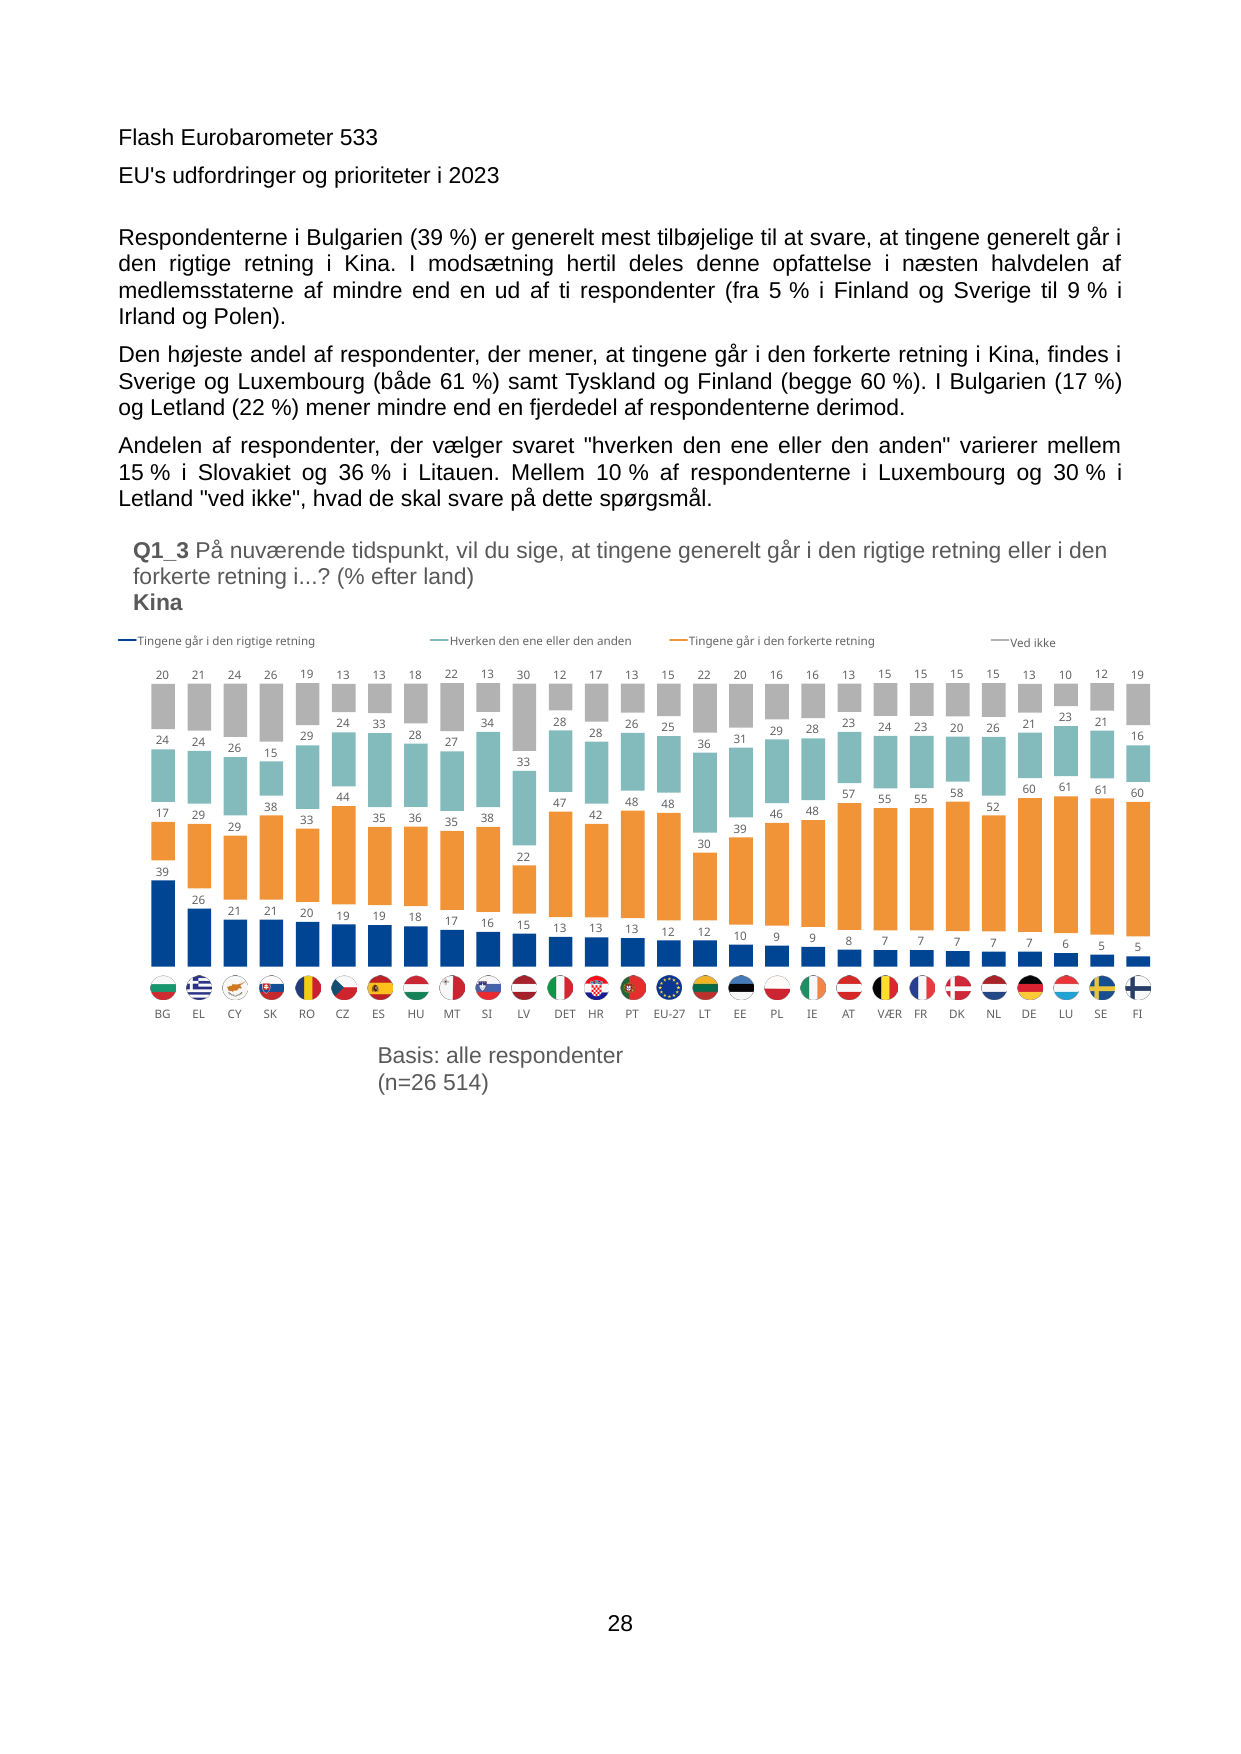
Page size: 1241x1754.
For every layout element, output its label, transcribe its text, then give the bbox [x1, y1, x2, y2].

picture [367, 975, 393, 1000]
picture [1017, 975, 1043, 1000]
picture [692, 975, 718, 1000]
picture [584, 975, 609, 1000]
text Andelen af respondenter, der vælger svaret "hverken den ene eller den anden" varierer mellem 15 % i Slovakiet og 36 % i Litauen. Mellem 10 % af respondenterne i Luxembourg og 30 % i Letland "ved ikke", hvad de skal svare på dette spørgsmål. [118, 432, 1122, 511]
picture [1125, 975, 1151, 1000]
picture [1089, 975, 1115, 1000]
picture [547, 975, 573, 1000]
picture [186, 975, 212, 1000]
picture [836, 975, 862, 1000]
picture [150, 975, 176, 1000]
picture [475, 975, 501, 1000]
picture [764, 975, 790, 1000]
picture [222, 975, 248, 1000]
picture [403, 975, 429, 1000]
picture [1053, 975, 1079, 1000]
picture [945, 975, 971, 1000]
text Den højeste andel af respondenter, der mener, at tingene går i den forkerte retning i Kina, findes i Sverige og Luxembourg (både 61 %) samt Tyskland og Finland (begge 60 %). I Bulgarien (17 %) og Letland (22 %) mener mindre end en fjerdedel af respondenterne derimod. [118, 341, 1122, 420]
picture [656, 975, 682, 1000]
picture [439, 975, 465, 1000]
picture [909, 975, 935, 1000]
picture [331, 975, 357, 1000]
picture [620, 975, 646, 1000]
text Respondenterne i Bulgarien (39 %) er generelt mest tilbøjelige til at svare, at tingene generelt går i den rigtige retning i Kina. I modsætning hertil deles denne opfattelse i næsten halvdelen af medlemsstaterne af mindre end en ud af ti respondenter (fra 5 % i Finland og Sverige til 9 % i Irland og Polen). [118, 224, 1122, 329]
picture [981, 975, 1007, 1000]
picture [872, 975, 898, 1000]
picture [511, 975, 537, 1000]
picture [728, 975, 754, 1000]
picture [295, 975, 321, 1000]
picture [259, 975, 284, 1000]
picture [800, 975, 826, 1000]
